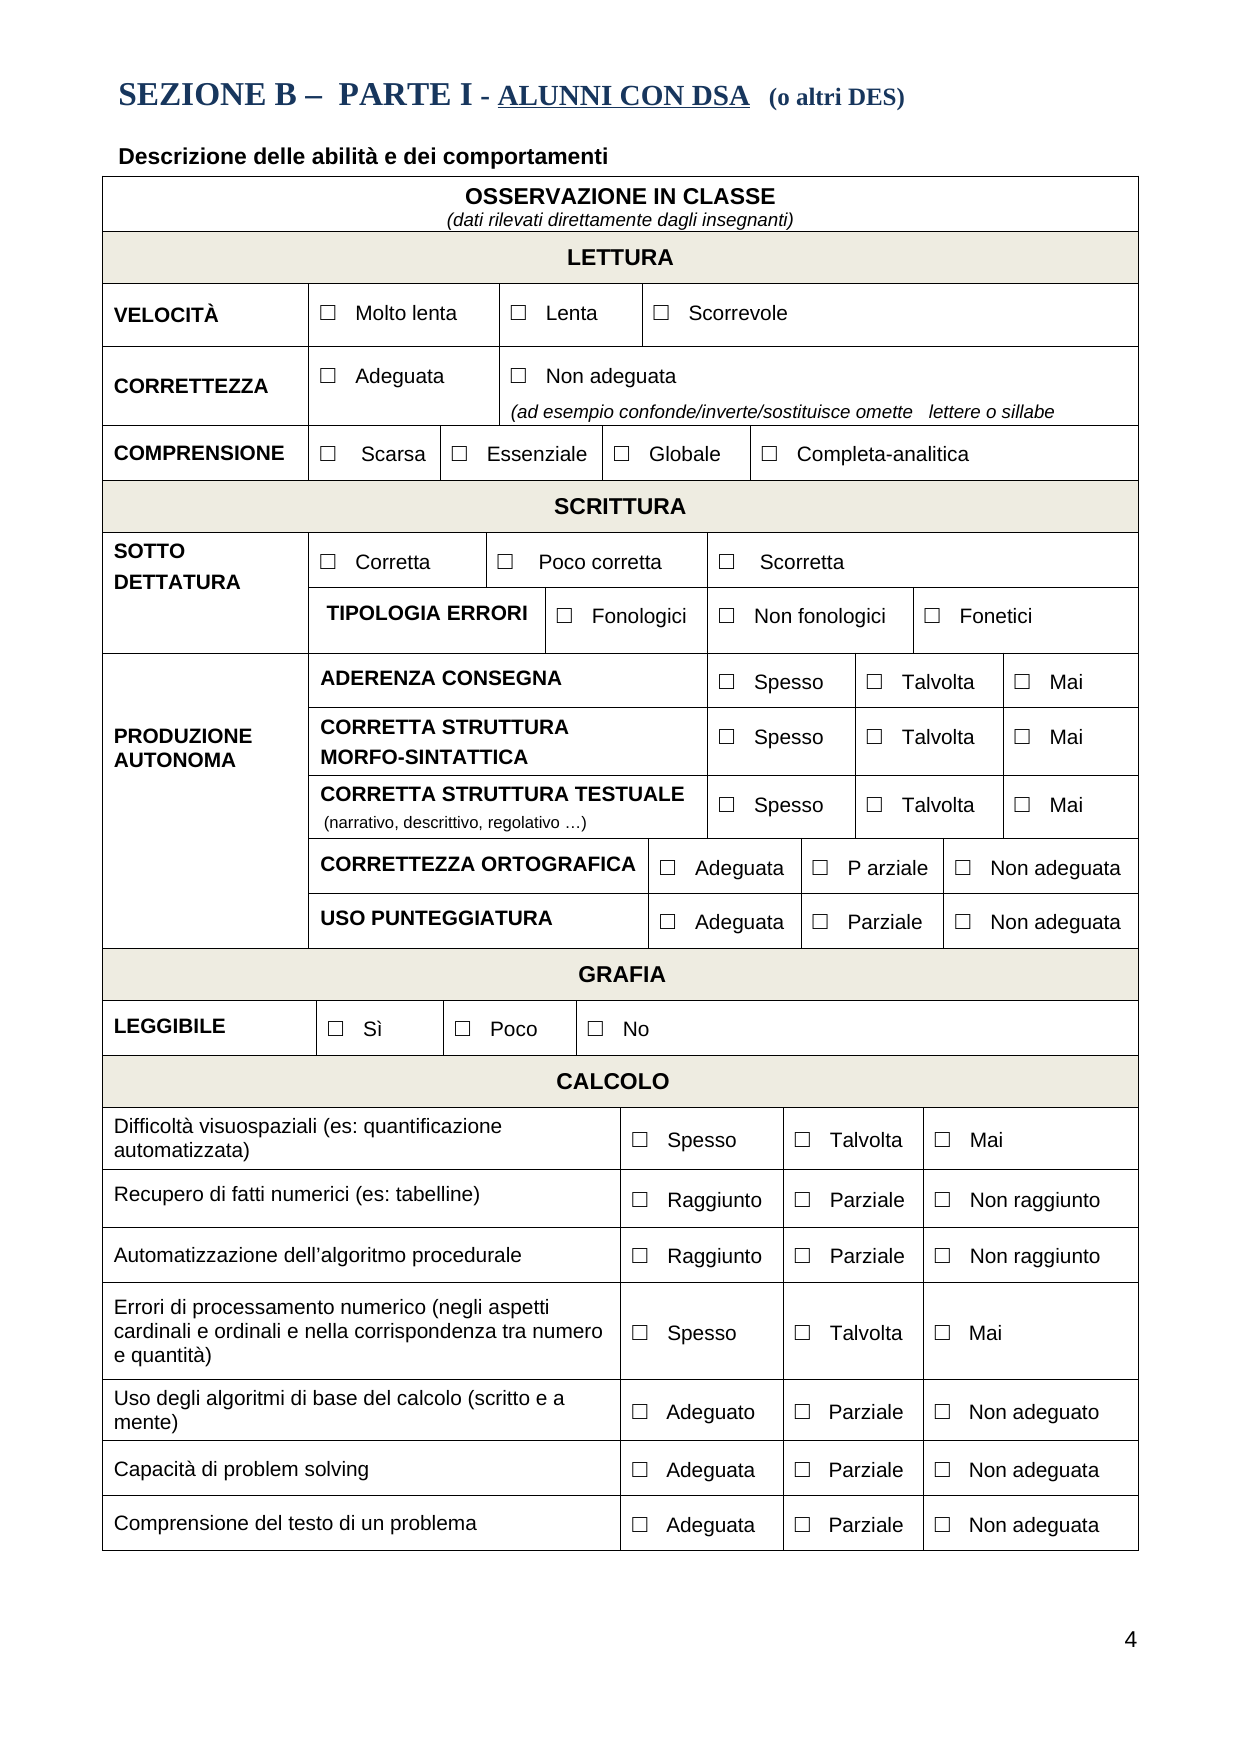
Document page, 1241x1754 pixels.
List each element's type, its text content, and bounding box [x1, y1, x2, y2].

table_cell Talvolta [856, 776, 1003, 838]
text Descrizione delle abilità e dei comportamenti [118, 143, 1137, 169]
table_cell Completa-analitica [751, 426, 1138, 480]
table_header OSSERVAZIONE IN CLASSE (dati rilevati direttamente dagli insegnanti) [103, 177, 1138, 231]
table_cell Spesso [708, 708, 855, 775]
table_cell Adeguata [649, 894, 801, 947]
table_cell GRAFIA [103, 949, 1138, 1000]
table_cell Poco [444, 1001, 576, 1055]
table_cell Sì [317, 1001, 443, 1055]
table_cell CORRETTEZZA ORTOGRAFICA [309, 839, 648, 893]
table_cell VELOCITÀ [103, 284, 308, 346]
table_cell Parziale [784, 1496, 923, 1550]
table_cell Talvolta [856, 708, 1003, 775]
text SEZIONE B – PARTE I - ALUNNI CON DSA (o altri DES) [118, 74, 1137, 112]
table_cell Non fonologici [708, 588, 913, 652]
table_cell CORRETTEZZA [103, 347, 308, 425]
table_cell Parziale [784, 1170, 923, 1227]
table_cell Non adeguata [944, 839, 1138, 893]
table_cell Lenta [500, 284, 642, 346]
table_cell Difficoltà visuospaziali (es: quantificazione automatizzata) [103, 1108, 620, 1168]
table_cell Non adeguata [924, 1441, 1138, 1495]
table_cell LEGGIBILE [103, 1001, 316, 1055]
table_cell Capacità di problem solving [103, 1441, 620, 1495]
table_cell Scorrevole [643, 284, 1138, 346]
table_cell Spesso [708, 776, 855, 838]
table_cell Errori di processamento numerico (negli aspetti cardinali e ordinali e nella corrispondenza tra numero e quantità) [103, 1283, 620, 1379]
table_cell ADERENZA CONSEGNA [309, 654, 707, 707]
table_cell Molto lenta [309, 284, 499, 346]
table_cell CALCOLO [103, 1056, 1138, 1107]
table_cell Globale [603, 426, 750, 480]
table_cell Corretta [309, 533, 486, 587]
table_cell Adeguata [621, 1496, 783, 1550]
table_cell Automatizzazione dell’algoritmo procedurale [103, 1228, 620, 1282]
table_cell SOTTO DETTATURA [103, 533, 308, 652]
table_cell No [577, 1001, 1138, 1055]
table_cell Adeguata [649, 839, 801, 893]
table_cell Scorretta [708, 533, 1138, 587]
table_cell Adeguata [309, 347, 499, 425]
table_cell Uso degli algoritmi di base del calcolo (scritto e a mente) [103, 1380, 620, 1440]
table_cell Raggiunto [621, 1228, 783, 1282]
table_cell Talvolta [856, 654, 1003, 707]
table_cell Essenziale [441, 426, 602, 480]
table_cell Recupero di fatti numerici (es: tabelline) [103, 1170, 620, 1227]
table_cell Poco corretta [487, 533, 707, 587]
table_cell USO PUNTEGGIATURA [309, 894, 648, 947]
table_cell Mai [1004, 708, 1138, 775]
table_cell Fonologici [546, 588, 707, 652]
table_cell Parziale [784, 1380, 923, 1440]
table_cell Non adeguata [924, 1496, 1138, 1550]
table_cell LETTURA [103, 232, 1138, 283]
table_cell COMPRENSIONE [103, 426, 308, 480]
table_cell Spesso [621, 1283, 783, 1379]
table_cell Scarsa [309, 426, 440, 480]
table_cell Mai [924, 1108, 1138, 1168]
table_cell Spesso [708, 654, 855, 707]
table_cell PRODUZIONE AUTONOMA [103, 654, 308, 947]
table_cell Non adeguata (ad esempio confonde/inverte/sostituisce omette lettere o sillabe [500, 347, 1138, 425]
table_cell Parziale [802, 894, 943, 947]
table_cell Non raggiunto [924, 1170, 1138, 1227]
table_cell CORRETTA STRUTTURA TESTUALE (narrativo, descrittivo, regolativo …) [309, 776, 707, 838]
table_cell Talvolta [784, 1283, 923, 1379]
table_cell P arziale [802, 839, 943, 893]
table_cell Comprensione del testo di un problema [103, 1496, 620, 1550]
table_cell Non adeguata [944, 894, 1138, 947]
table_cell Mai [1004, 654, 1138, 707]
table_cell SCRITTURA [103, 481, 1138, 532]
table_cell Raggiunto [621, 1170, 783, 1227]
table_cell Non adeguato [924, 1380, 1138, 1440]
table_cell Parziale [784, 1441, 923, 1495]
table_cell CORRETTA STRUTTURA MORFO-SINTATTICA [309, 708, 707, 775]
table_cell TIPOLOGIA ERRORI [309, 588, 545, 652]
table_cell Adeguata [621, 1441, 783, 1495]
table_cell Talvolta [784, 1108, 923, 1168]
table_cell Non raggiunto [924, 1228, 1138, 1282]
table_cell Spesso [621, 1108, 783, 1168]
table_cell Parziale [784, 1228, 923, 1282]
table_cell Mai [1004, 776, 1138, 838]
table_cell Adeguato [621, 1380, 783, 1440]
table_cell Fonetici [914, 588, 1138, 652]
table_cell Mai [924, 1283, 1138, 1379]
